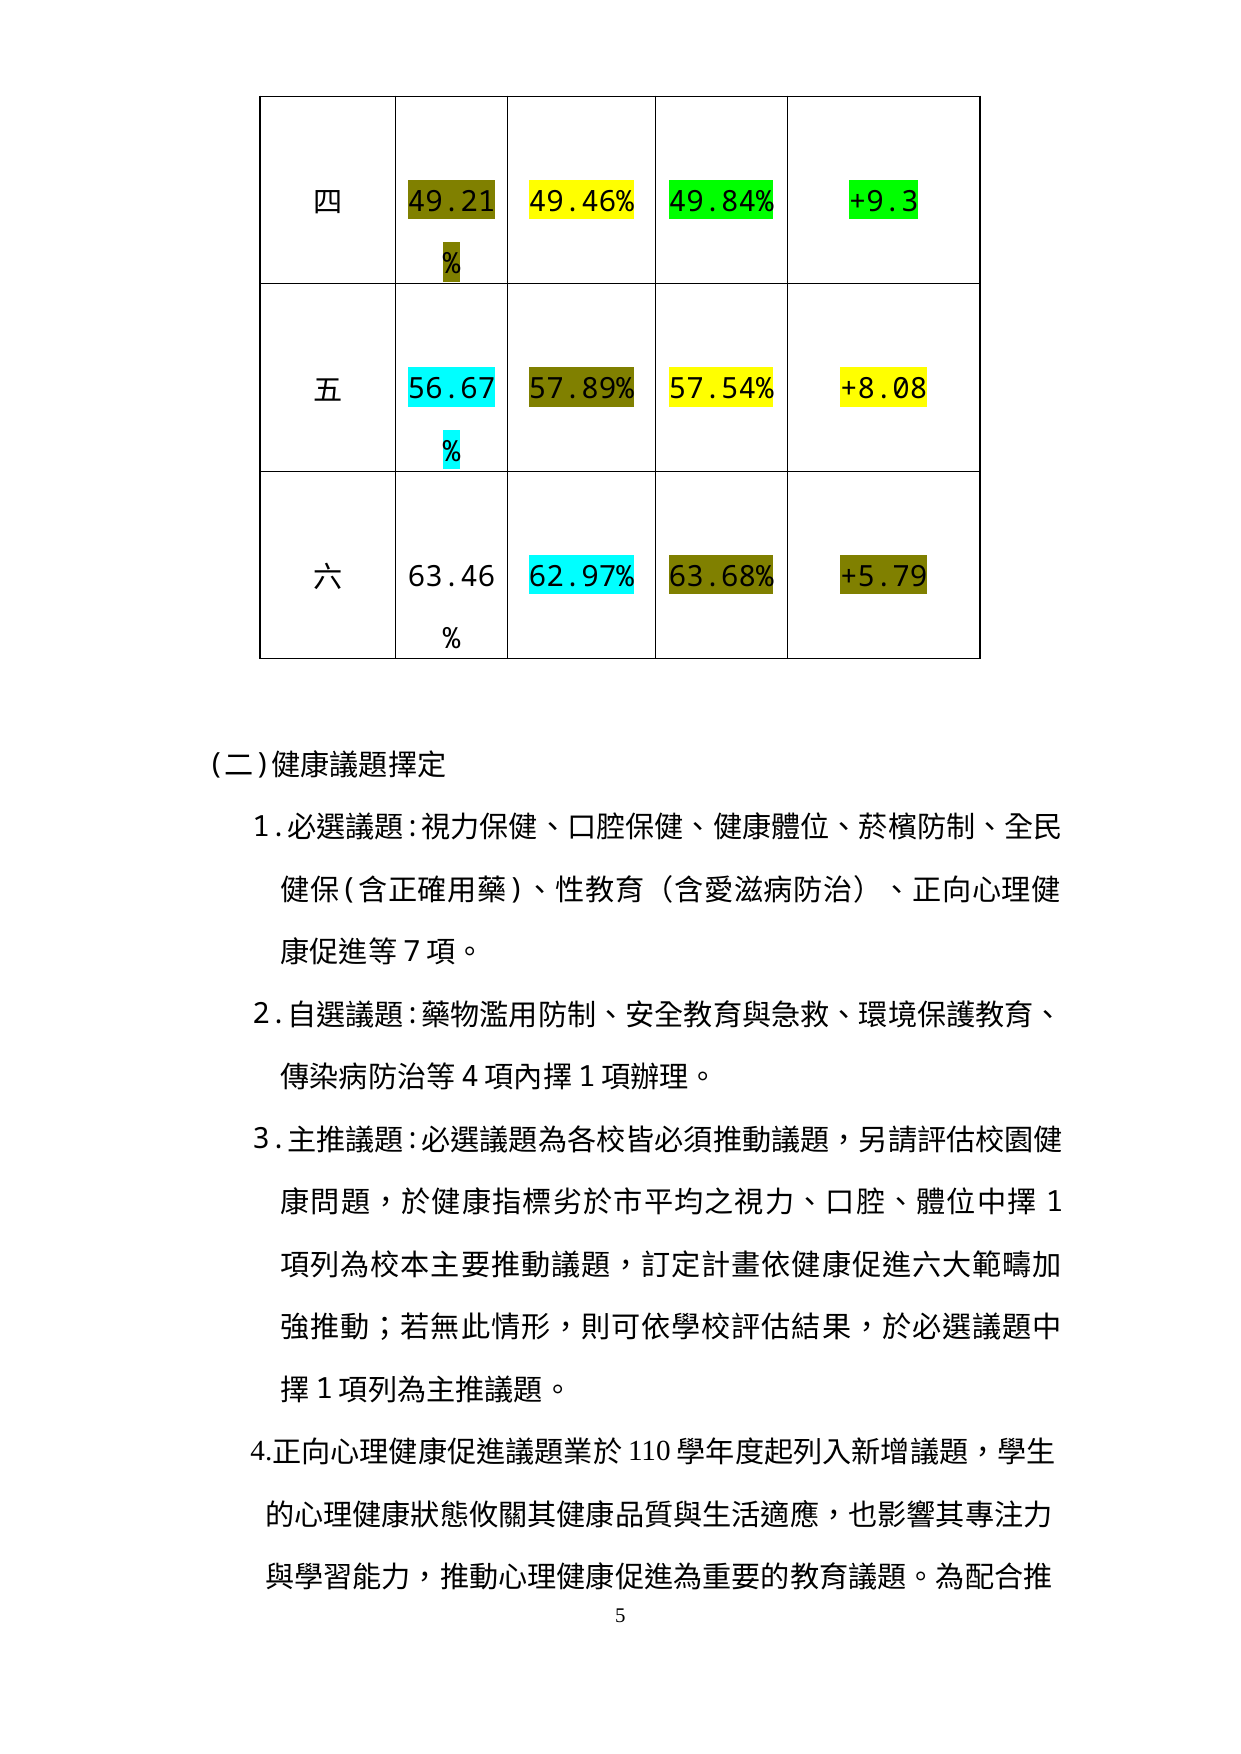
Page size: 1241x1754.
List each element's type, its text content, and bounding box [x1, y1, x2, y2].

text 4.正向心理健康促進議題業於110學年度起列入新增議題，學生 [177, 1408, 1063, 1471]
table_cell 四 [261, 97, 395, 283]
text 2.自選議題:藥物濫用防制、安全教育與急救、環境保護教育、傳染病防治等4項內擇1項辦理。 [252, 971, 1063, 1096]
text (二)健康議題擇定 [207, 721, 1063, 783]
table_cell 56.67% [396, 284, 507, 471]
table_cell 五 [261, 284, 395, 471]
table_cell +8.08 [788, 284, 979, 471]
table_cell 57.54% [656, 284, 787, 471]
table_cell 62.97% [508, 472, 655, 658]
text 1.必選議題:視力保健、口腔保健、健康體位、菸檳防制、全民健保(含正確用藥)、性教育（含愛滋病防治）、正向心理健康促進等7項。 [252, 783, 1063, 971]
table_cell +5.79 [788, 472, 979, 658]
table_cell 63.68% [656, 472, 787, 658]
text 與學習能力，推動心理健康促進為重要的教育議題。為配合推 [177, 1533, 1063, 1596]
table_cell 六 [261, 472, 395, 658]
table_cell 49.46% [508, 97, 655, 283]
text 3.主推議題:必選議題為各校皆必須推動議題，另請評估校園健康問題，於健康指標劣於市平均之視力、口腔、體位中擇1項列為校本主要推動議題，訂定計畫依健康促進六大範疇加強推動；若無此情形，則可依學校評估結果，於必選議題中擇1項列為主推議題。 [252, 1096, 1063, 1408]
text 的心理健康狀態攸關其健康品質與生活適應，也影響其專注力 [177, 1471, 1063, 1533]
table_cell 57.89% [508, 284, 655, 471]
table_cell +9.3 [788, 97, 979, 283]
table_cell 49.21% [396, 97, 507, 283]
table_cell 49.84% [656, 97, 787, 283]
table_cell 63.46% [396, 472, 507, 658]
